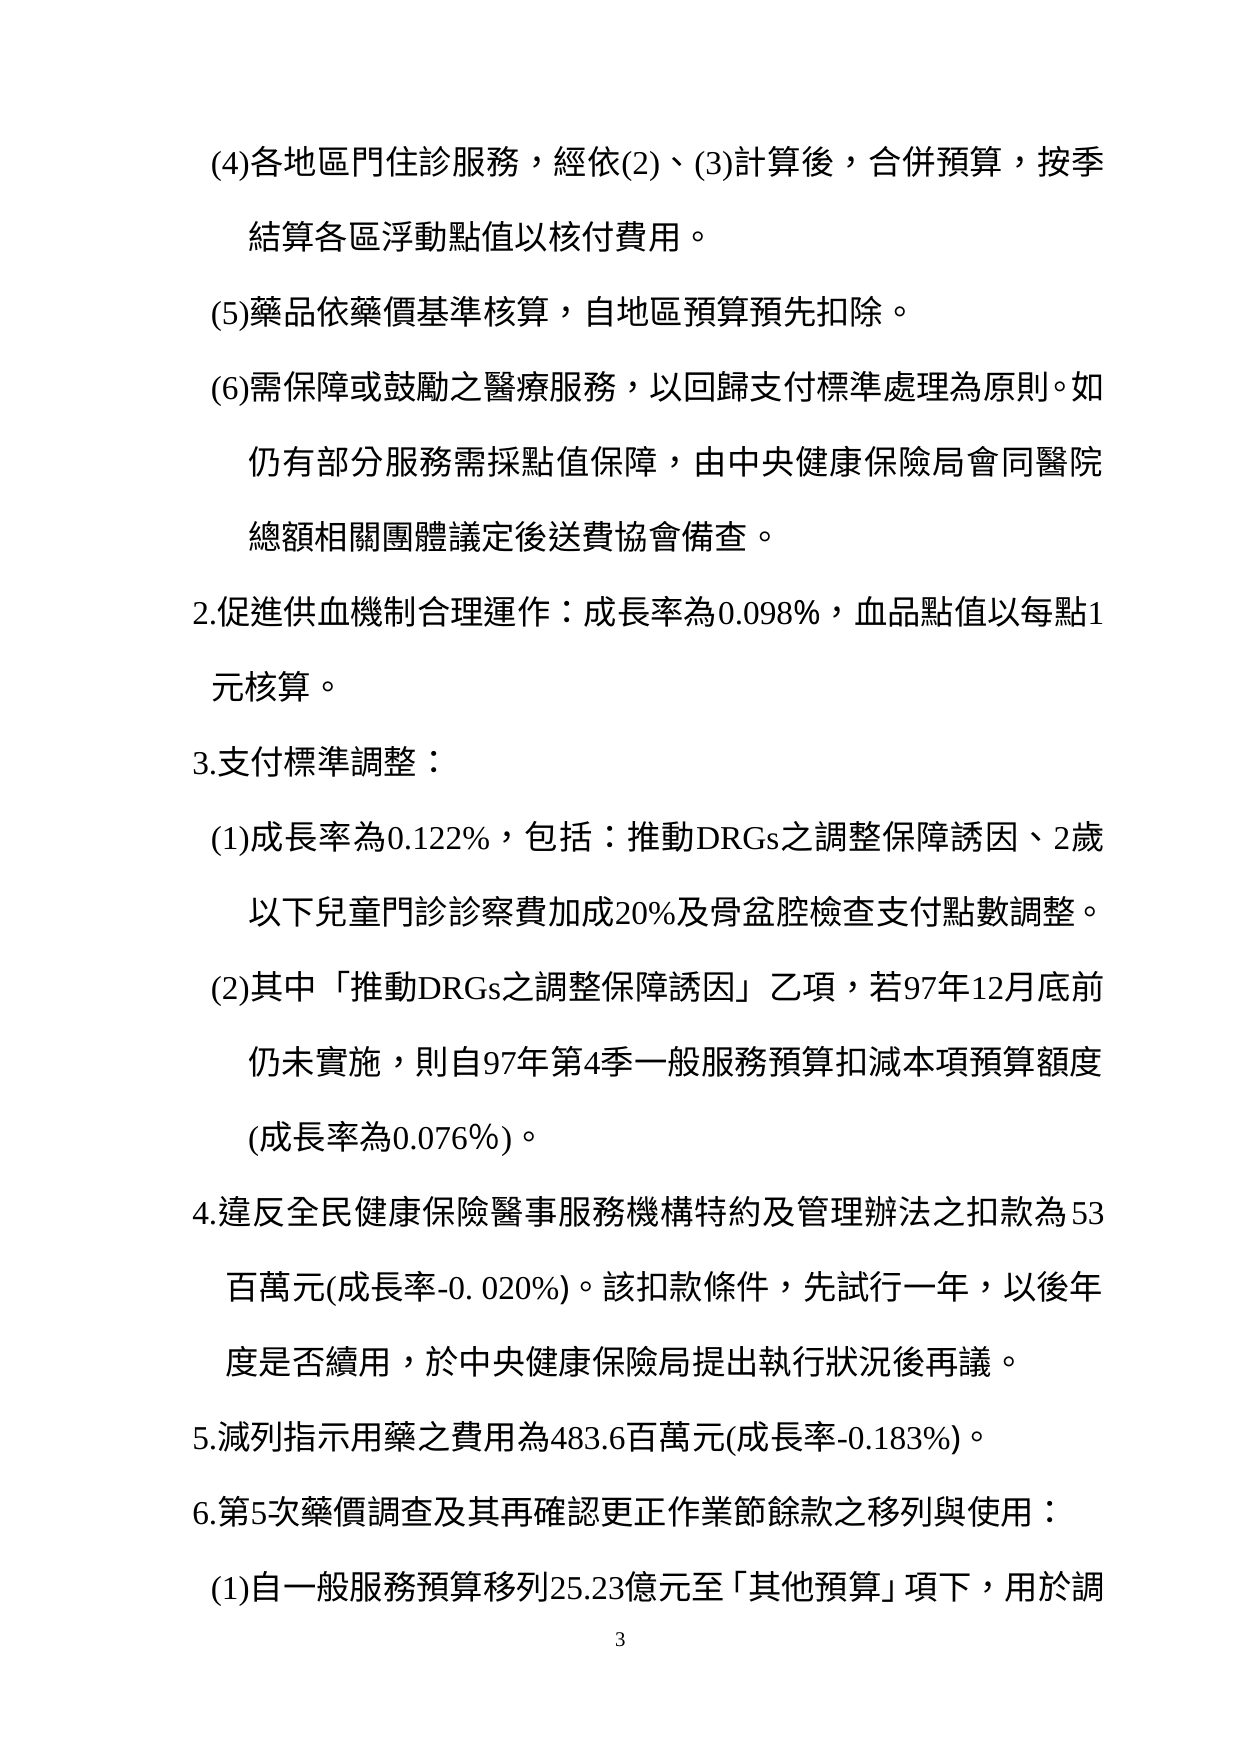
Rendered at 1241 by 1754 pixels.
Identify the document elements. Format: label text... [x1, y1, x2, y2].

text (5)藥品依藥價基準核算，自地區預算預先扣除。 [211, 273, 1104, 348]
text (1)自一般服務預算移列25.23億元至「其他預算」項下，用於調 [211, 1548, 1104, 1623]
text 4.違反全民健康保險醫事服務機構特約及管理辦法之扣款為53百萬元(成長率-0. 020%)。該扣款條件，先試行一年，以後年度是否續用，於中央健康保險局提出執行狀況後再議。 [192, 1173, 1104, 1398]
text 5.減列指示用藥之費用為483.6百萬元(成長率-0.183%)。 [192, 1398, 1104, 1473]
text (4)各地區門住診服務，經依(2)、(3)計算後，合併預算，按季結算各區浮動點值以核付費用。 [211, 123, 1104, 273]
text (2)其中「推動DRGs之調整保障誘因」乙項，若97年12月底前仍未實施，則自97年第4季一般服務預算扣減本項預算額度(成長率為0.076％)。 [211, 948, 1104, 1173]
text 6.第5次藥價調查及其再確認更正作業節餘款之移列與使用： [192, 1473, 1104, 1548]
text 2.促進供血機制合理運作：成長率為0.098%，血品點值以每點1元核算。 [192, 573, 1104, 723]
text 3.支付標準調整： [192, 723, 1104, 798]
text (6)需保障或鼓勵之醫療服務，以回歸支付標準處理為原則。如仍有部分服務需採點值保障，由中央健康保險局會同醫院總額相關團體議定後送費協會備查。 [211, 348, 1104, 573]
text (1)成長率為0.122%，包括：推動DRGs之調整保障誘因、2歲以下兒童門診診察費加成20%及骨盆腔檢查支付點數調整。 [211, 798, 1104, 948]
